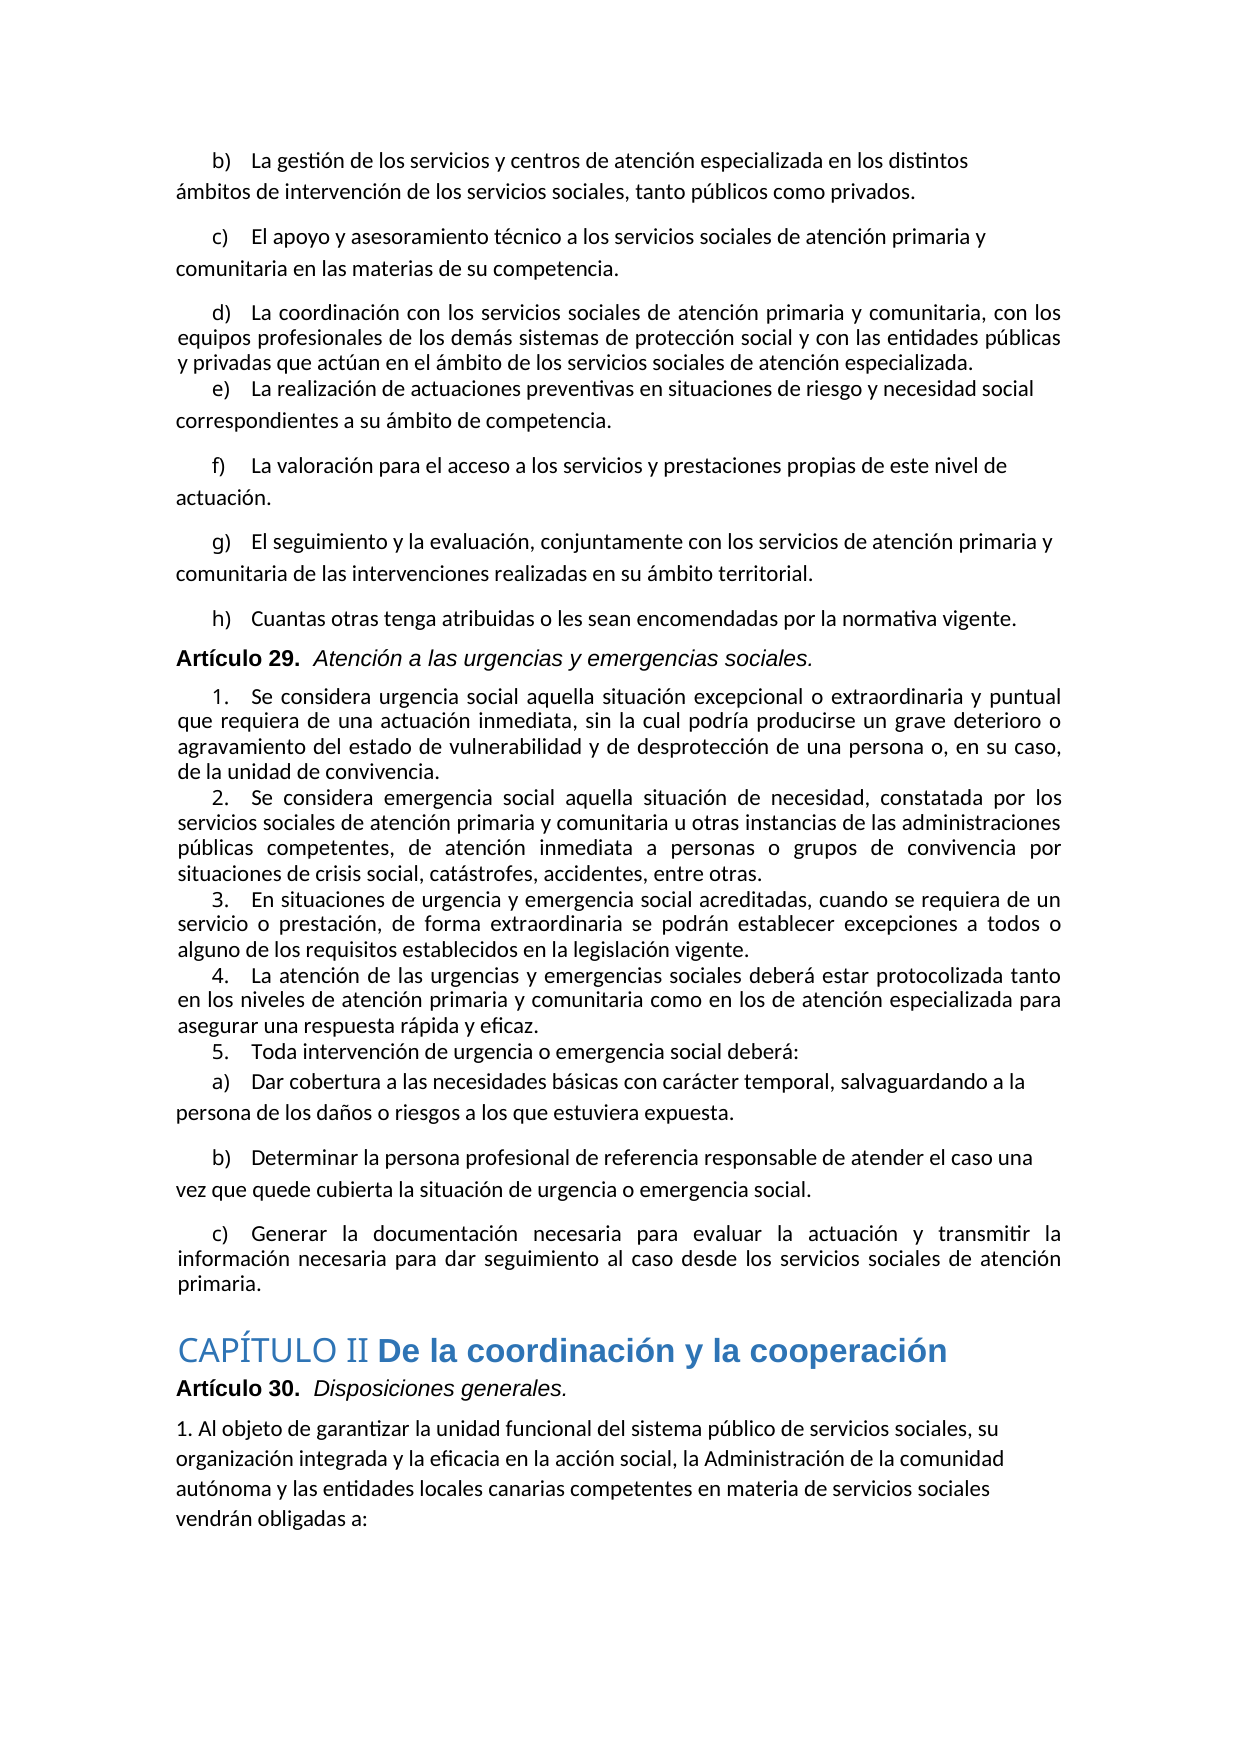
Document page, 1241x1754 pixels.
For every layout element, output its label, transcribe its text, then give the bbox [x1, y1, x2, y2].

list El seguimiento y la evaluación, conjuntamente con los servicios de atención primaria y [177, 529, 1063, 555]
text comunitaria de las intervenciones realizadas en su ámbito territorial. [176, 559, 1063, 587]
text vez que quede cubierta la situación de urgencia o emergencia social. [176, 1175, 1063, 1203]
list En situaciones de urgencia y emergencia social acreditadas, cuando se requiera de un servicio o prestación, de forma extraordinaria se podrán establecer excepciones a todos o alguno de los requisitos establecidos en la legislación vigente. [177, 887, 1063, 963]
text actuación. [176, 483, 1063, 511]
text persona de los daños o riesgos a los que estuviera expuesta. [176, 1098, 1063, 1127]
list La gestión de los servicios y centros de atención especializada en los distintos [177, 148, 1063, 173]
list La coordinación con los servicios sociales de atención primaria y comunitaria, con los equipos profesionales de los demás sistemas de protección social y con las entidades públicas y privadas que actúan en el ámbito de los servicios sociales de atención especializada. [177, 300, 1063, 376]
list Dar cobertura a las necesidades básicas con carácter temporal, salvaguardando a la [177, 1069, 1063, 1094]
list Se considera emergencia social aquella situación de necesidad, constatada por los servicios sociales de atención primaria y comunitaria u otras instancias de las administraciones públicas competentes, de atención inmediata a personas o grupos de convivencia por situaciones de crisis social, catástrofes, accidentes, entre otras. [177, 785, 1063, 887]
list Se considera urgencia social aquella situación excepcional o extraordinaria y puntual que requiera de una actuación inmediata, sin la cual podría producirse un grave deterioro o agravamiento del estado de vulnerabilidad y de desprotección de una persona o, en su caso, de la unidad de convivencia. [177, 684, 1063, 785]
text 1. Al objeto de garantizar la unidad funcional del sistema público de servicios sociales, su organización integrada y la eficacia en la acción social, la Administración de la comunidad autónoma y las entidades locales canarias competentes en materia de servicios sociales vendrán obligadas a: [176, 1414, 1063, 1532]
text correspondientes a su ámbito de competencia. [176, 406, 1063, 434]
list El apoyo y asesoramiento técnico a los servicios sociales de atención primaria y [177, 224, 1063, 249]
list Generar la documentación necesaria para evaluar la actuación y transmitir la información necesaria para dar seguimiento al caso desde los servicios sociales de atención primaria. [177, 1221, 1063, 1298]
list Cuantas otras tenga atribuidas o les sean encomendadas por la normativa vigente. [177, 606, 1063, 631]
list La atención de las urgencias y emergencias sociales deberá estar protocolizada tanto en los niveles de atención primaria y comunitaria como en los de atención especializada para asegurar una respuesta rápida y eficaz. [177, 963, 1063, 1039]
text ámbitos de intervención de los servicios sociales, tanto públicos como privados. [176, 177, 1063, 205]
text comunitaria en las materias de su competencia. [176, 254, 1063, 282]
list La realización de actuaciones preventivas en situaciones de riesgo y necesidad social [177, 376, 1063, 402]
subtitle CAPÍTULO II De la coordinación y la cooperación [177, 1327, 1063, 1372]
text Artículo 30. Disposiciones generales. [176, 1375, 1063, 1402]
text Artículo 29. Atención a las urgencias y emergencias sociales. [176, 645, 1063, 671]
list Toda intervención de urgencia o emergencia social deberá: [177, 1039, 1063, 1064]
list Determinar la persona profesional de referencia responsable de atender el caso una [177, 1145, 1063, 1171]
list La valoración para el acceso a los servicios y prestaciones propias de este nivel de [177, 453, 1063, 478]
